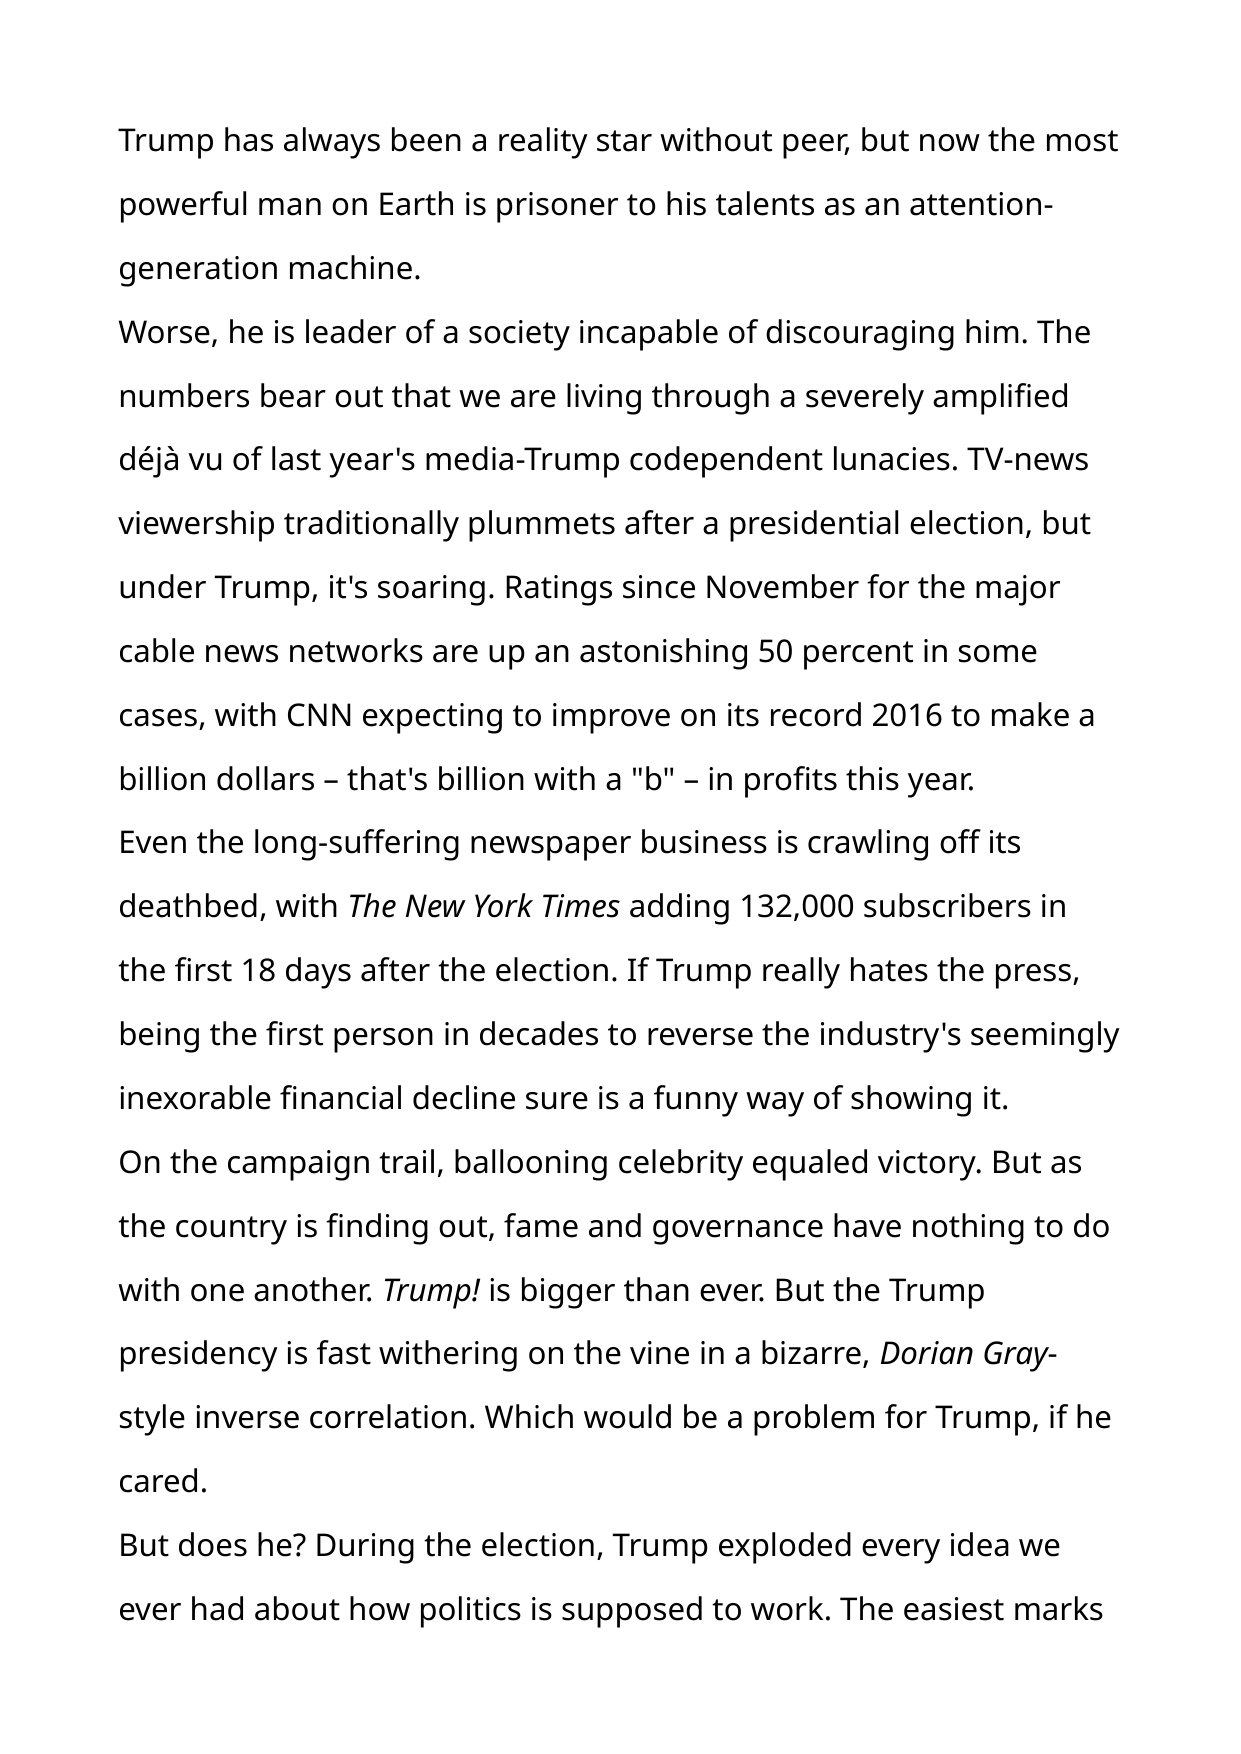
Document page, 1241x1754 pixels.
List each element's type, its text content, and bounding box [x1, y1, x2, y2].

text Even the long-suffering newspaper business is crawling off its deathbed, with The New York Times adding 132,000 subscribers in the first 18 days after the election. If Trump really hates the press, being the first person in decades to reverse the industry's seemingly inexorable financial decline sure is a funny way of showing it. [118, 821, 1122, 1118]
text Worse, he is leader of a society incapable of discouraging him. The numbers bear out that we are living through a severely amplified déjà vu of last year's media-Trump codependent lunacies. TV-news viewership traditionally plummets after a presidential election, but under Trump, it's soaring. Ratings since November for the major cable news networks are up an astonishing 50 percent in some cases, with CNN expecting to improve on its record 2016 to make a billion dollars – that's billion with a "b" – in profits this year. [118, 310, 1122, 799]
text There is no other story in the world, no other show to watch. The first and most notable consequence of Trump's administration is that his ability to generate celebrity has massively increased, his persona now turbocharged by the vast powers of the presidency. Trump has always been a reality star without peer, but now the most powerful man on Earth is prisoner to his talents as an attention-generation machine. [118, 118, 1122, 288]
text On the campaign trail, ballooning celebrity equaled victory. But as the country is finding out, fame and governance have nothing to do with one another. Trump! is bigger than ever. But the Trump presidency is fast withering on the vine in a bizarre, Dorian Gray-style inverse correlation. Which would be a problem for Trump, if he cared. [118, 1140, 1122, 1502]
text But does he? During the election, Trump exploded every idea we ever had about how politics is supposed to work. The easiest marks [118, 1523, 1122, 1629]
